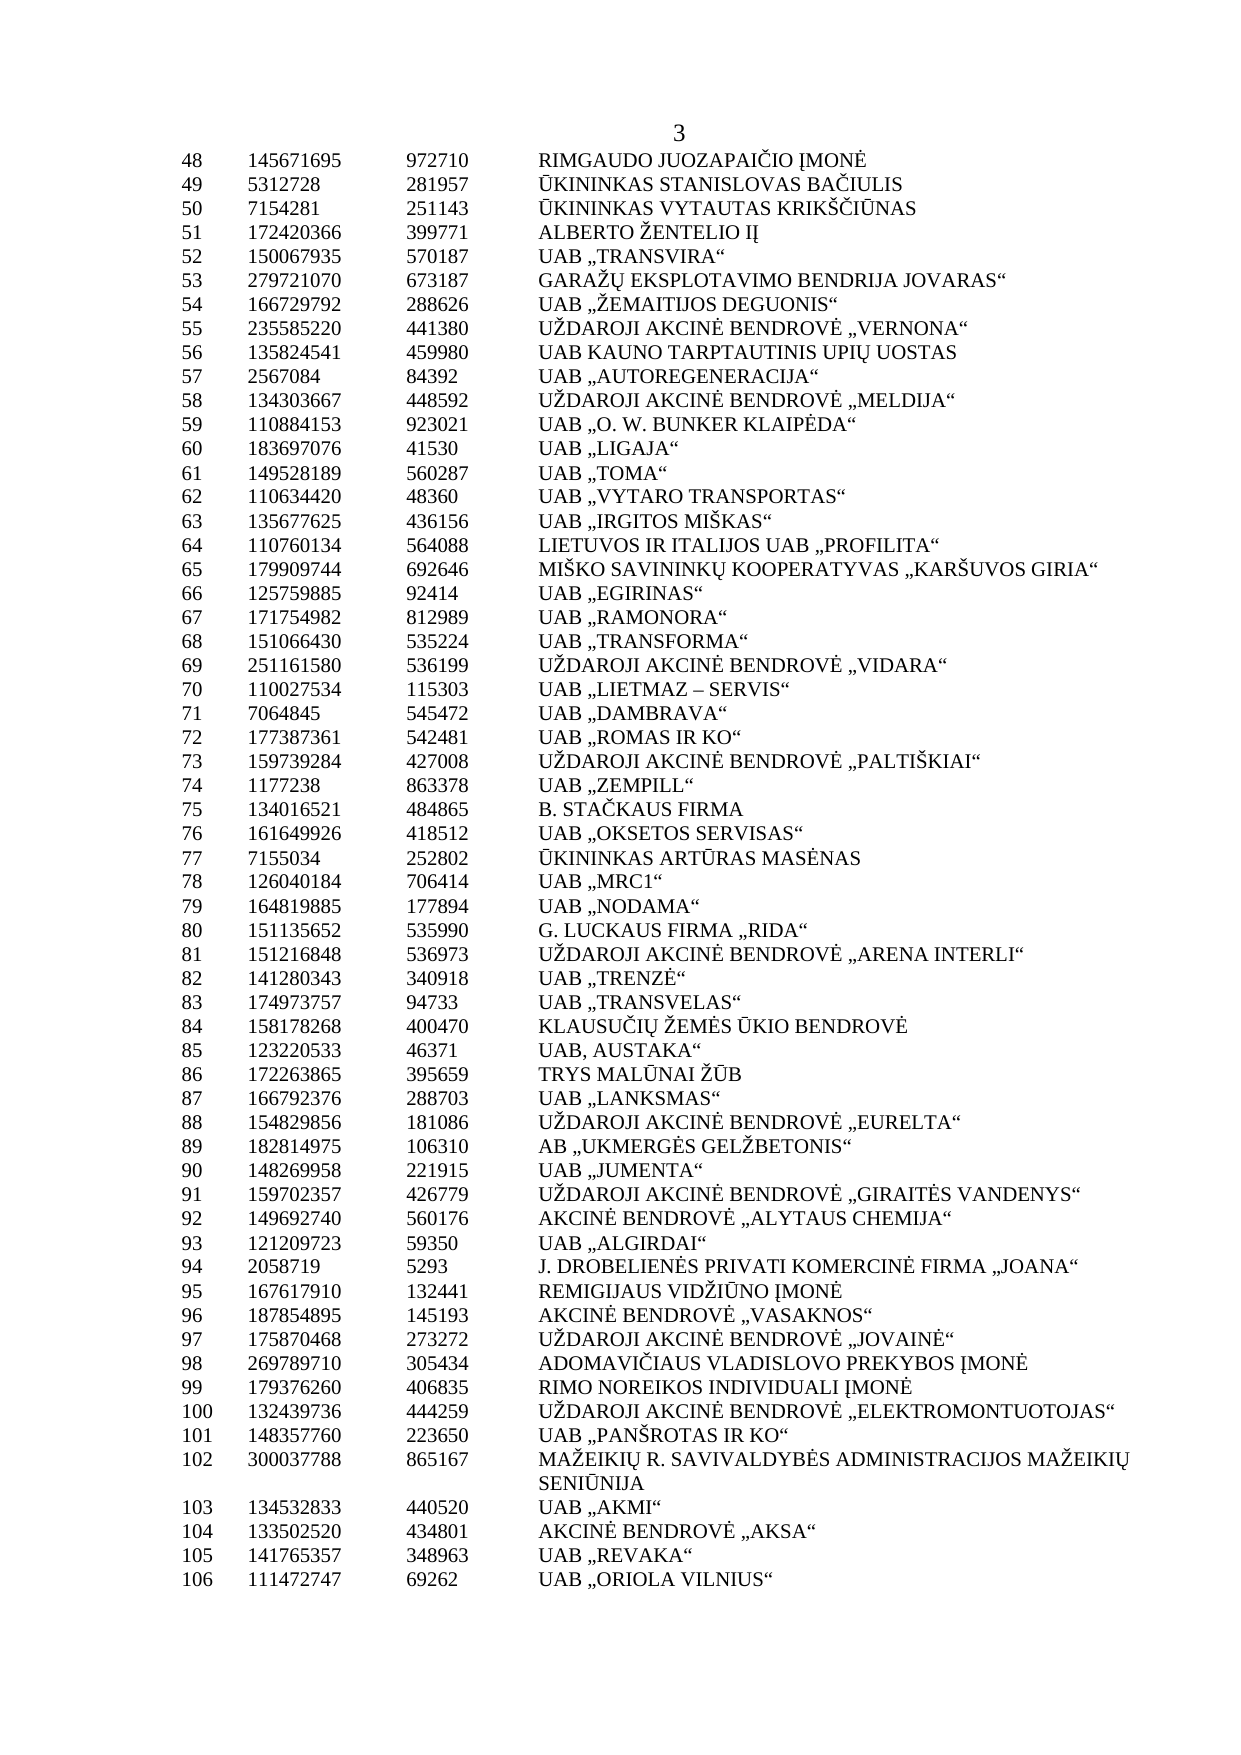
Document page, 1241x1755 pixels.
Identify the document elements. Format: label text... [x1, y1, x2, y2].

table_cell 84 [239, 1014, 243, 1038]
table_cell 62 [239, 485, 243, 508]
table_cell 64 [239, 533, 243, 557]
table_cell 78 [177, 870, 181, 893]
table_cell 48 [239, 148, 243, 172]
table_cell 58 [177, 388, 181, 412]
table_cell 97 [177, 1327, 181, 1351]
table_cell 105 [239, 1543, 243, 1567]
table_cell 48 [177, 148, 181, 172]
table_cell 54 [239, 292, 243, 316]
table_cell 50 [239, 196, 243, 220]
table_cell 62 [177, 485, 181, 508]
table_cell 84 [177, 1014, 181, 1038]
table_cell 76 [239, 821, 243, 845]
table_cell 865167 [402, 1447, 534, 1495]
table_cell 68 [239, 629, 243, 653]
table_cell 66 [177, 581, 181, 605]
table_cell 53 [177, 268, 181, 292]
table_cell 55 [239, 316, 243, 340]
table_cell 80 [177, 918, 181, 942]
table_cell 89 [177, 1134, 181, 1158]
table_cell 77 [239, 845, 243, 869]
table_cell 85 [177, 1038, 181, 1062]
table_cell 57 [239, 364, 243, 388]
table_cell 83 [177, 990, 181, 1014]
table_cell 93 [239, 1230, 243, 1254]
table_cell 63 [239, 509, 243, 533]
table_cell 97 [239, 1327, 243, 1351]
table_cell 71 [239, 701, 243, 725]
table_cell 88 [177, 1110, 181, 1134]
table_cell 75 [177, 797, 181, 821]
table_cell 106 [239, 1567, 243, 1591]
table_cell 101 [239, 1423, 243, 1447]
table_cell 52 [239, 244, 243, 268]
table_cell 70 [239, 677, 243, 701]
table_cell 67 [239, 605, 243, 629]
table_cell 82 [239, 966, 243, 990]
table_cell 102 [177, 1447, 243, 1495]
table_cell 59 [177, 412, 181, 436]
table_cell 75 [239, 797, 243, 821]
table_cell 57 [177, 364, 181, 388]
table_cell 86 [177, 1062, 181, 1086]
table_cell 74 [177, 773, 181, 797]
table_cell 103 [239, 1495, 243, 1519]
table_cell 73 [239, 749, 243, 773]
table_cell 49 [239, 172, 243, 196]
table_cell 88 [239, 1110, 243, 1134]
table_cell 70 [177, 677, 181, 701]
table_cell 69 [177, 653, 181, 677]
table_cell 99 [177, 1375, 181, 1399]
table_cell 95 [177, 1279, 181, 1303]
table_cell 300037788 [243, 1447, 402, 1495]
table_cell 93 [177, 1230, 181, 1254]
table_cell 90 [177, 1158, 181, 1182]
table_cell 5293 [402, 1255, 406, 1278]
table_cell 64 [177, 533, 181, 557]
table_cell 76 [177, 821, 181, 845]
table_cell 94 [177, 1255, 181, 1278]
table_cell 104 [239, 1519, 243, 1543]
table_cell 104 [177, 1519, 181, 1543]
table_cell 65 [239, 557, 243, 581]
table_cell 65 [177, 557, 181, 581]
table_cell 82 [177, 966, 181, 990]
table_cell 101 [177, 1423, 181, 1447]
table_cell 60 [239, 436, 243, 460]
table_cell 95 [239, 1279, 243, 1303]
table_cell 52 [177, 244, 181, 268]
table_cell 83 [239, 990, 243, 1014]
table_cell 87 [177, 1086, 181, 1110]
table_cell 92 [177, 1206, 181, 1230]
table_cell 54 [177, 292, 181, 316]
table_cell 92 [239, 1206, 243, 1230]
table_cell 79 [239, 894, 243, 918]
table_cell 51 [239, 220, 243, 244]
table_cell 85 [239, 1038, 243, 1062]
table_cell 86 [239, 1062, 243, 1086]
table_cell 87 [239, 1086, 243, 1110]
table_cell 103 [177, 1495, 181, 1519]
table_cell 78 [239, 870, 243, 893]
table_cell 74 [239, 773, 243, 797]
table_cell 5293 [530, 1255, 534, 1278]
table_cell 99 [239, 1375, 243, 1399]
table_cell 56 [239, 340, 243, 364]
table_cell 68 [177, 629, 181, 653]
table_cell 63 [177, 509, 181, 533]
table_cell 100 [177, 1399, 181, 1423]
table_cell 69 [239, 653, 243, 677]
table_cell 90 [239, 1158, 243, 1182]
table_cell 96 [177, 1303, 181, 1327]
table_cell 71 [177, 701, 181, 725]
table_cell 98 [239, 1351, 243, 1375]
table_cell 53 [239, 268, 243, 292]
table_cell 61 [239, 460, 243, 484]
table_cell 49 [177, 172, 181, 196]
table_cell 67 [177, 605, 181, 629]
table_cell 51 [177, 220, 181, 244]
table_cell 73 [177, 749, 181, 773]
table_cell 56 [177, 340, 181, 364]
table_cell 55 [177, 316, 181, 340]
table_cell 66 [239, 581, 243, 605]
table_cell 81 [177, 942, 181, 966]
table_cell 100 [239, 1399, 243, 1423]
table_cell 94 [239, 1255, 243, 1278]
table_cell 105 [177, 1543, 181, 1567]
table_cell 80 [239, 918, 243, 942]
table_cell 98 [177, 1351, 181, 1375]
table_cell 60 [177, 436, 181, 460]
table_cell 106 [177, 1567, 181, 1591]
table_cell 72 [177, 725, 181, 749]
table_cell 77 [177, 845, 181, 869]
table_cell 91 [239, 1182, 243, 1206]
table_cell 72 [239, 725, 243, 749]
table_cell 59 [239, 412, 243, 436]
table_cell 58 [239, 388, 243, 412]
table_cell 91 [177, 1182, 181, 1206]
table_cell 81 [239, 942, 243, 966]
table_cell 96 [239, 1303, 243, 1327]
table_cell 50 [177, 196, 181, 220]
table_cell 89 [239, 1134, 243, 1158]
table_cell 61 [177, 460, 181, 484]
table_cell 79 [177, 894, 181, 918]
